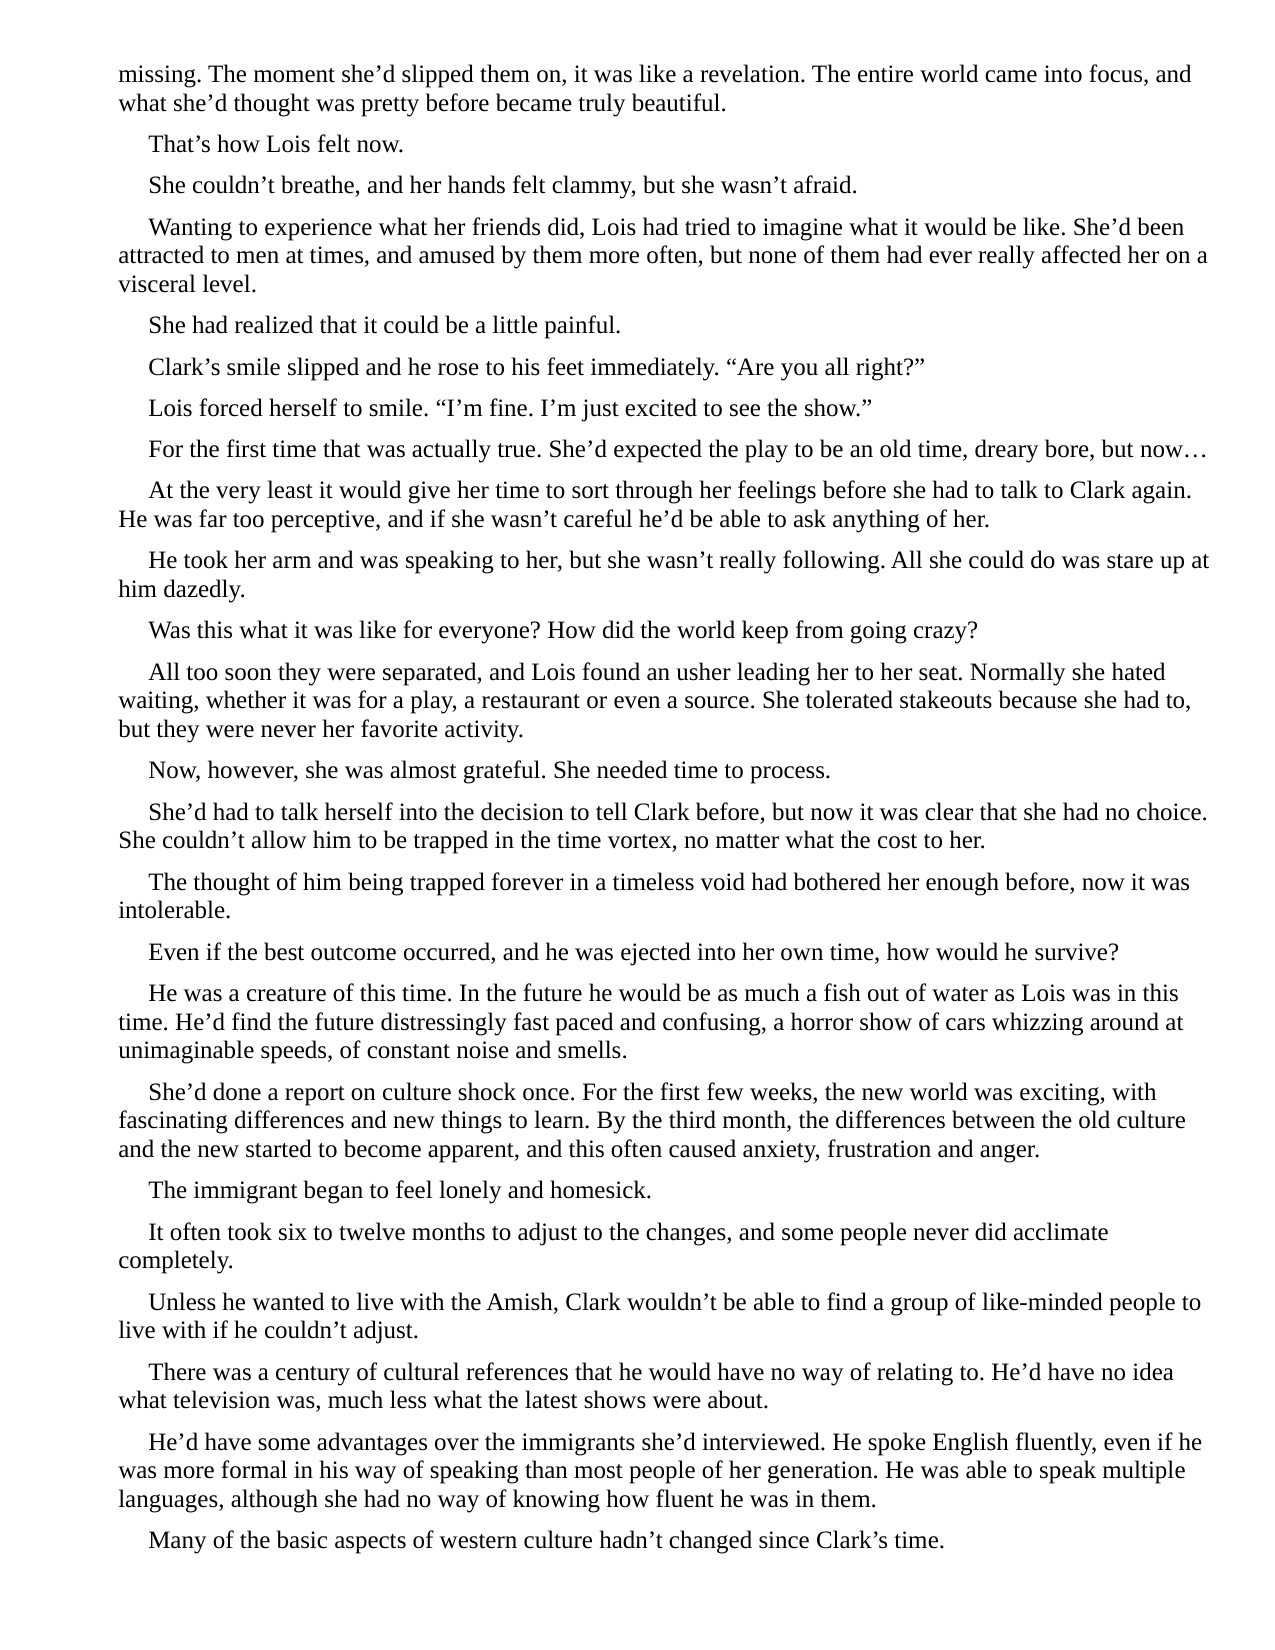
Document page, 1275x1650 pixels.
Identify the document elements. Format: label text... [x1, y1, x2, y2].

text All too soon they were separated, and Lois found an usher leading her to her seat. Normally she hated waiting, whether it was for a play, a restaurant or even a source. She tolerated stakeouts because she had to, but they were never her favorite activity. [118, 657, 1216, 743]
text She had realized that it could be a little painful. [118, 310, 1216, 339]
text Lois forced herself to smile. “I’m fine. I’m just excited to see the show.” [118, 393, 1216, 422]
text She’d had to talk herself into the decision to tell Clark before, but now it was clear that she had no choice. She couldn’t allow him to be trapped in the time vortex, no matter what the cost to her. [118, 797, 1216, 854]
text Many of the basic aspects of western culture hadn’t changed since Clark’s time. [118, 1525, 1216, 1554]
text He took her arm and was speaking to her, but she wasn’t really following. All she could do was stare up at him dazedly. [118, 545, 1216, 603]
text Even if the best outcome occurred, and he was ejected into her own time, how would he survive? [118, 937, 1216, 965]
text He was a creature of this time. In the future he would be as much a fish out of water as Lois was in this time. He’d find the future distressingly fast paced and confusing, a horror show of cars whizzing around at unimaginable speeds, of constant noise and smells. [118, 978, 1216, 1064]
text There was a century of cultural references that he would have no way of relating to. He’d have no idea what television was, much less what the latest shows were about. [118, 1357, 1216, 1414]
text She’d done a report on culture shock once. For the first few weeks, the new world was exciting, with fascinating differences and new things to learn. By the third month, the differences between the old culture and the new started to become apparent, and this often caused anxiety, frustration and anger. [118, 1077, 1216, 1163]
text That’s how Lois felt now. [118, 129, 1216, 158]
text For the first time that was actually true. She’d expected the play to be an old time, dreary bore, but now… [118, 434, 1216, 463]
text She couldn’t breathe, and her hands felt clammy, but she wasn’t afraid. [118, 170, 1216, 199]
text The thought of him being trapped forever in a timeless void had bothered her enough before, now it was intolerable. [118, 867, 1216, 924]
text Was this what it was like for everyone? How did the world keep from going crazy? [118, 615, 1216, 644]
text Unless he wanted to live with the Amish, Clark wouldn’t be able to find a group of like-minded people to live with if he couldn’t adjust. [118, 1287, 1216, 1344]
text He’d have some advantages over the immigrants she’d interviewed. He spoke English fluently, even if he was more formal in his way of speaking than most people of her generation. He was able to speak multiple languages, although she had no way of knowing how fluent he was in them. [118, 1427, 1216, 1513]
text Now, however, she was almost grateful. She needed time to process. [118, 755, 1216, 784]
text Wanting to experience what her friends did, Lois had tried to imagine what it would be like. She’d been attracted to men at times, and amused by them more often, but none of them had ever really affected her on a visceral level. [118, 212, 1216, 298]
text It often took six to twelve months to adjust to the changes, and some people never did acclimate completely. [118, 1217, 1216, 1274]
text The immigrant began to feel lonely and homesick. [118, 1175, 1216, 1204]
text Clark’s smile slipped and he rose to his feet immediately. “Are you all right?” [118, 352, 1216, 380]
text At the very least it would give her time to sort through her feelings before she had to talk to Clark again. He was far too perceptive, and if she wasn’t careful he’d be able to ask anything of her. [118, 475, 1216, 533]
text missing. The moment she’d slipped them on, it was like a revelation. The entire world came into focus, and what she’d thought was pretty before became truly beautiful. [118, 59, 1216, 117]
